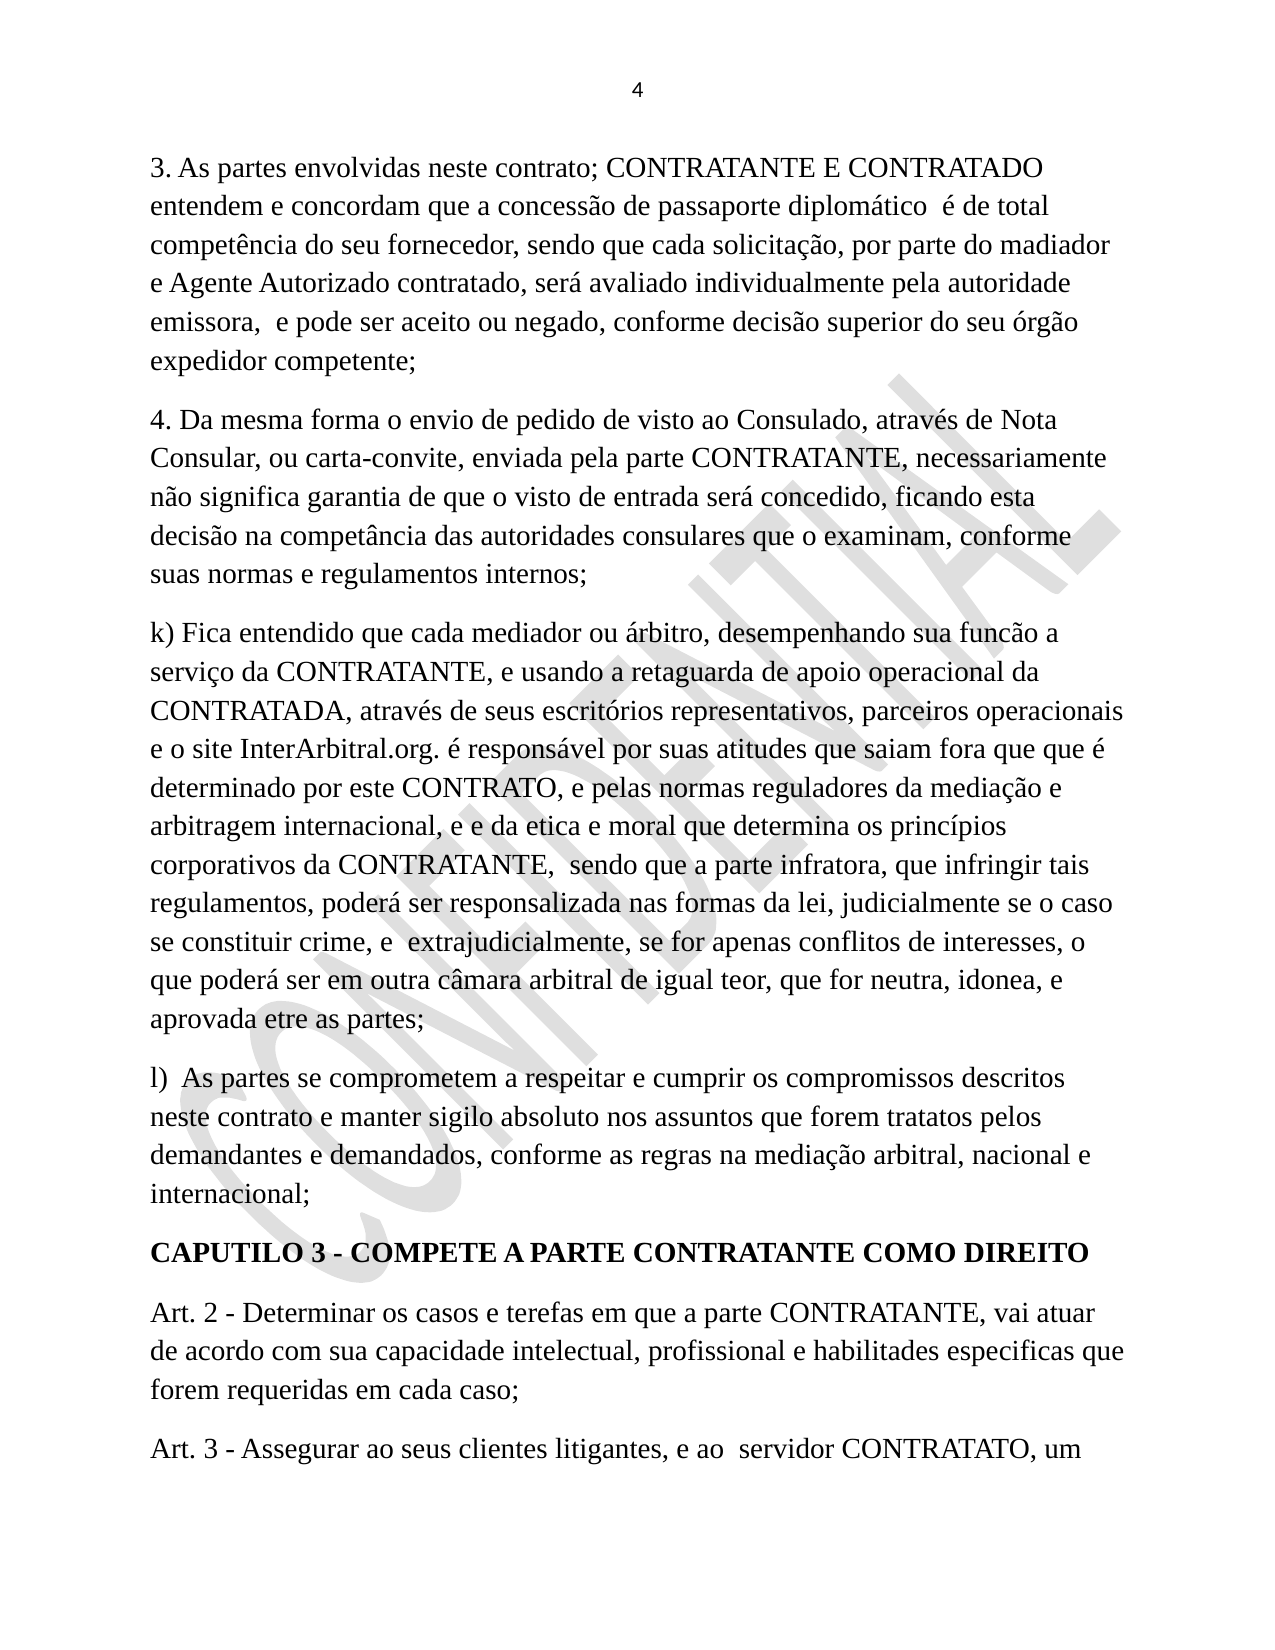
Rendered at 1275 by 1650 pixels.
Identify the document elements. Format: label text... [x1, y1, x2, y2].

text CAPUTILO 3 - COMPETE A PARTE CONTRATANTE COMO DIREITO [150, 1235, 316, 1269]
text Art. 3 - Assegurar ao seus clientes litigantes, e ao servidor CONTRATATO, um [150, 1431, 1125, 1465]
text 4. Da mesma forma o envio de pedido de visto ao Consulado, através de Nota Consular, ou carta-convite, enviada pela parte CONTRATANTE, necessariamente não significa garantia de que o visto de entrada será concedido, ficando esta decisão na competância das autoridades consulares que o examinam, conforme suas normas e regulamentos internos; [150, 402, 1125, 590]
text Art. 2 - Determinar os casos e terefas em que a parte CONTRATANTE, vai atuar de acordo com sua capacidade intelectual, profissional e habilitades especificas que forem requeridas em cada caso; [150, 1295, 1125, 1405]
text l) As partes se comprometem a respeitar e cumprir os compromissos descritos neste contrato e manter sigilo absoluto nos assuntos que forem tratatos pelos demandantes e demandados, conforme as regras na mediação arbitral, nacional e internacional; [387, 1060, 1125, 1209]
text CAPUTILO 3 - COMPETE A PARTE CONTRATANTE COMO DIREITO [300, 1235, 365, 1256]
text l) As partes se comprometem a respeitar e cumprir os compromissos descritos neste contrato e manter sigilo absoluto nos assuntos que forem tratatos pelos demandantes e demandados, conforme as regras na mediação arbitral, nacional e internacional; [278, 1060, 436, 1187]
text l) As partes se comprometem a respeitar e cumprir os compromissos descritos neste contrato e manter sigilo absoluto nos assuntos que forem tratatos pelos demandantes e demandados, conforme as regras na mediação arbitral, nacional e internacional; [150, 1060, 406, 1209]
text CAPUTILO 3 - COMPETE A PARTE CONTRATANTE COMO DIREITO [387, 1235, 1125, 1269]
text 3. As partes envolvidas neste contrato; CONTRATANTE E CONTRATADO entendem e concordam que a concessão de passaporte diplomático é de total competência do seu fornecedor, sendo que cada solicitação, por parte do madiador e Agente Autorizado contratado, será avaliado individualmente pela autoridade emissora, e pode ser aceito ou negado, conforme decisão superior do seu órgão expedidor competente; [150, 150, 1125, 376]
text k) Fica entendido que cada mediador ou árbitro, desempenhando sua funcão a serviço da CONTRATANTE, e usando a retaguarda de apoio operacional da CONTRATADA, através de seus escritórios representativos, parceiros operacionais e o site InterArbitral.org. é responsável por suas atitudes que saiam fora que que é determinado por este CONTRATO, e pelas normas reguladores da mediação e arbitragem internacional, e e da etica e moral que determina os princípios corporativos da CONTRATANTE, sendo que a parte infratora, que infringir tais regulamentos, poderá ser responsalizada nas formas da lei, judicialmente se o caso se constituir crime, e extrajudicialmente, se for apenas conflitos de interesses, o que poderá ser em outra câmara arbitral de igual teor, que for neutra, idonea, e aprovada etre as partes; [150, 616, 1125, 1034]
